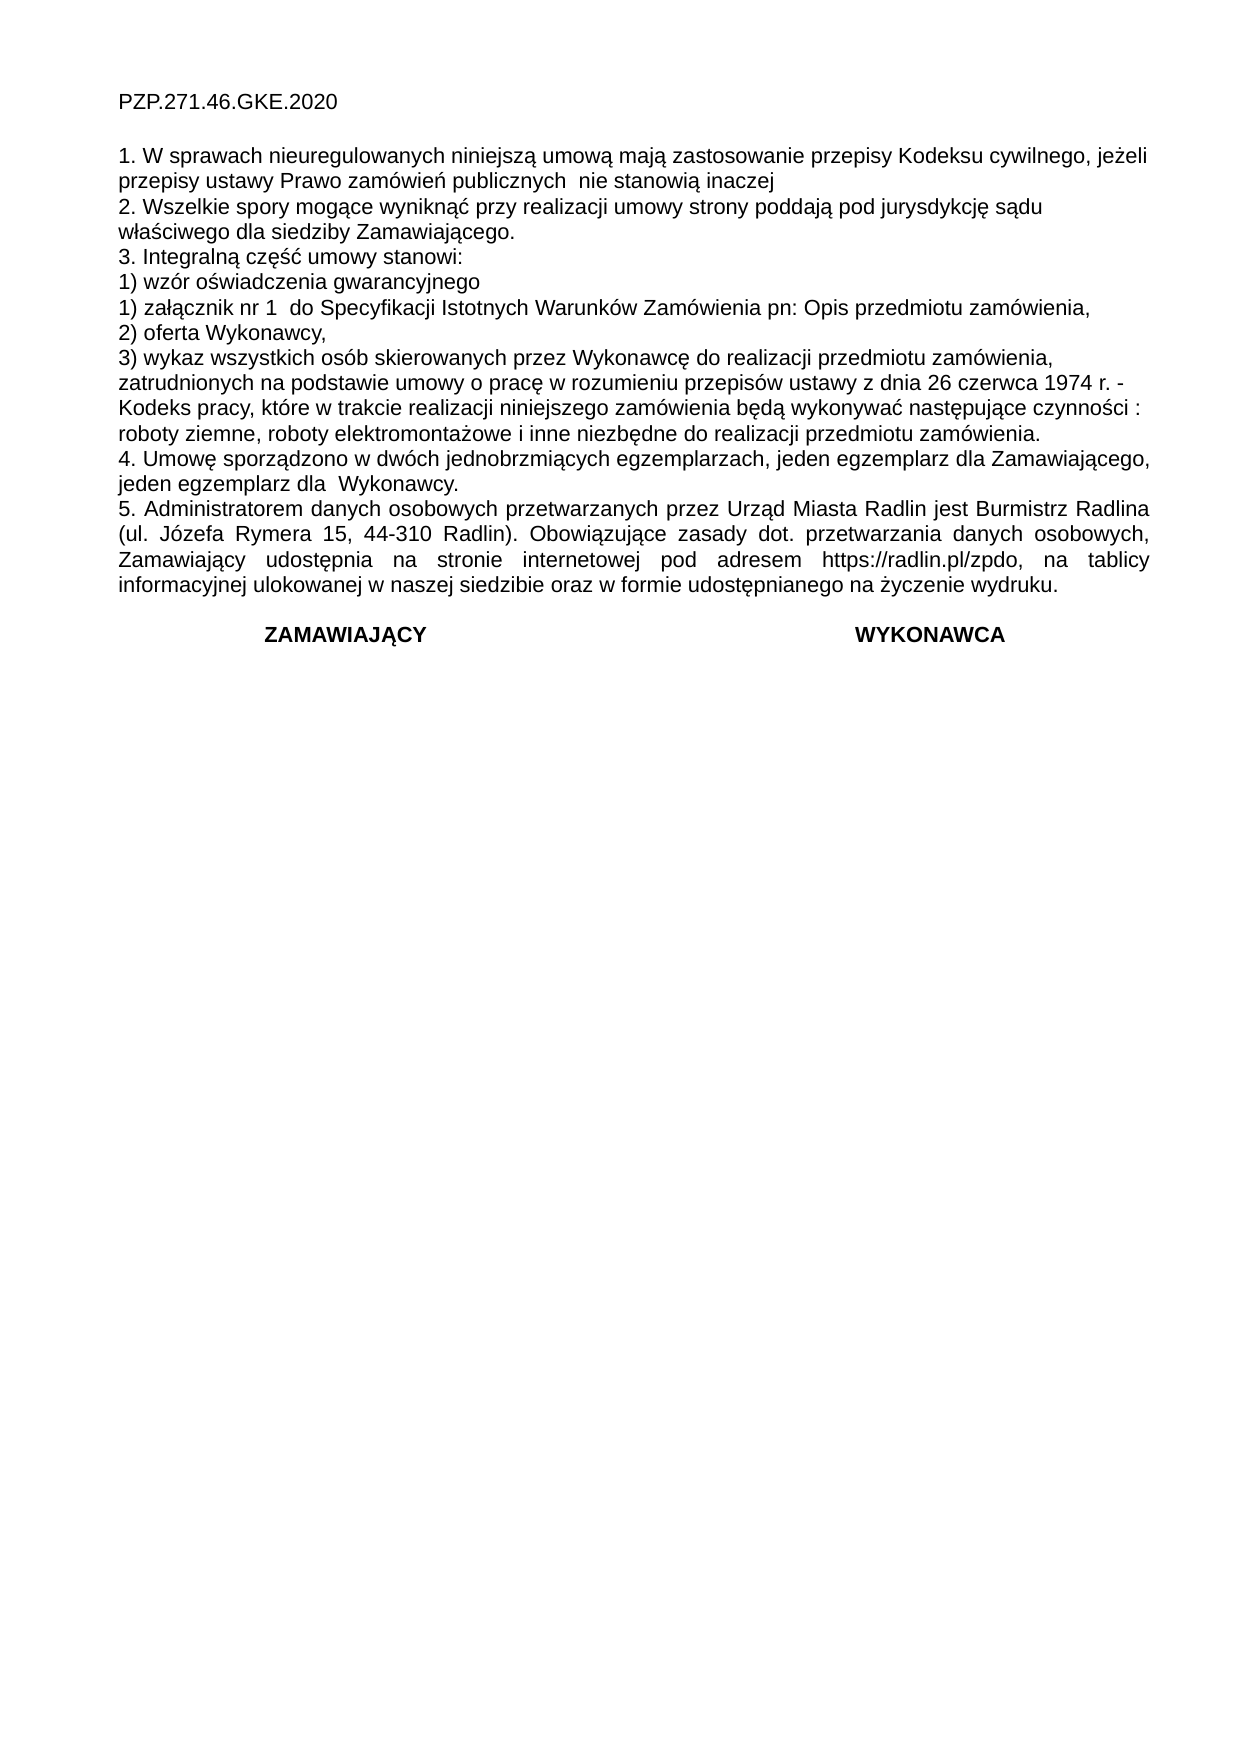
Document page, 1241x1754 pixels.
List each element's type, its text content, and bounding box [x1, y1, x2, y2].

text 5. Administratorem danych osobowych przetwarzanych przez Urząd Miasta Radlin jest Burmistrz Radlina (ul. Józefa Rymera 15, 44-310 Radlin). Obowiązujące zasady dot. przetwarzania danych osobowych, Zamawiający udostępnia na stronie internetowej pod adresem https://radlin.pl/zpdo, na tablicy informacyjnej ulokowanej w naszej siedzibie oraz w formie udostępnianego na życzenie wydruku. [118, 496, 1152, 597]
text 2) oferta Wykonawcy, [118, 320, 1152, 345]
text 3) wykaz wszystkich osób skierowanych przez Wykonawcę do realizacji przedmiotu zamówienia, zatrudnionych na podstawie umowy o pracę w rozumieniu przepisów ustawy z dnia 26 czerwca 1974 r. - Kodeks pracy, które w trakcie realizacji niniejszego zamówienia będą wykonywać następujące czynności : roboty ziemne, roboty elektromontażowe i inne niezbędne do realizacji przedmiotu zamówienia. [118, 345, 1152, 446]
text 1) wzór oświadczenia gwarancyjnego [118, 269, 1152, 294]
text 4. Umowę sporządzono w dwóch jednobrzmiących egzemplarzach, jeden egzemplarz dla Zamawiającego, jeden egzemplarz dla Wykonawcy. [118, 446, 1152, 496]
text 1. W sprawach nieuregulowanych niniejszą umową mają zastosowanie przepisy Kodeksu cywilnego, jeżeli przepisy ustawy Prawo zamówień publicznych nie stanowią inaczej [118, 143, 1152, 194]
text 3. Integralną część umowy stanowi: [118, 244, 1152, 269]
text ZAMAWIAJĄCY WYKONAWCA [118, 622, 1152, 647]
text 2. Wszelkie spory mogące wyniknąć przy realizacji umowy strony poddają pod jurysdykcję sądu właściwego dla siedziby Zamawiającego. [118, 194, 1152, 244]
text 1) załącznik nr 1 do Specyfikacji Istotnych Warunków Zamówienia pn: Opis przedmiotu zamówienia, [118, 294, 1152, 320]
